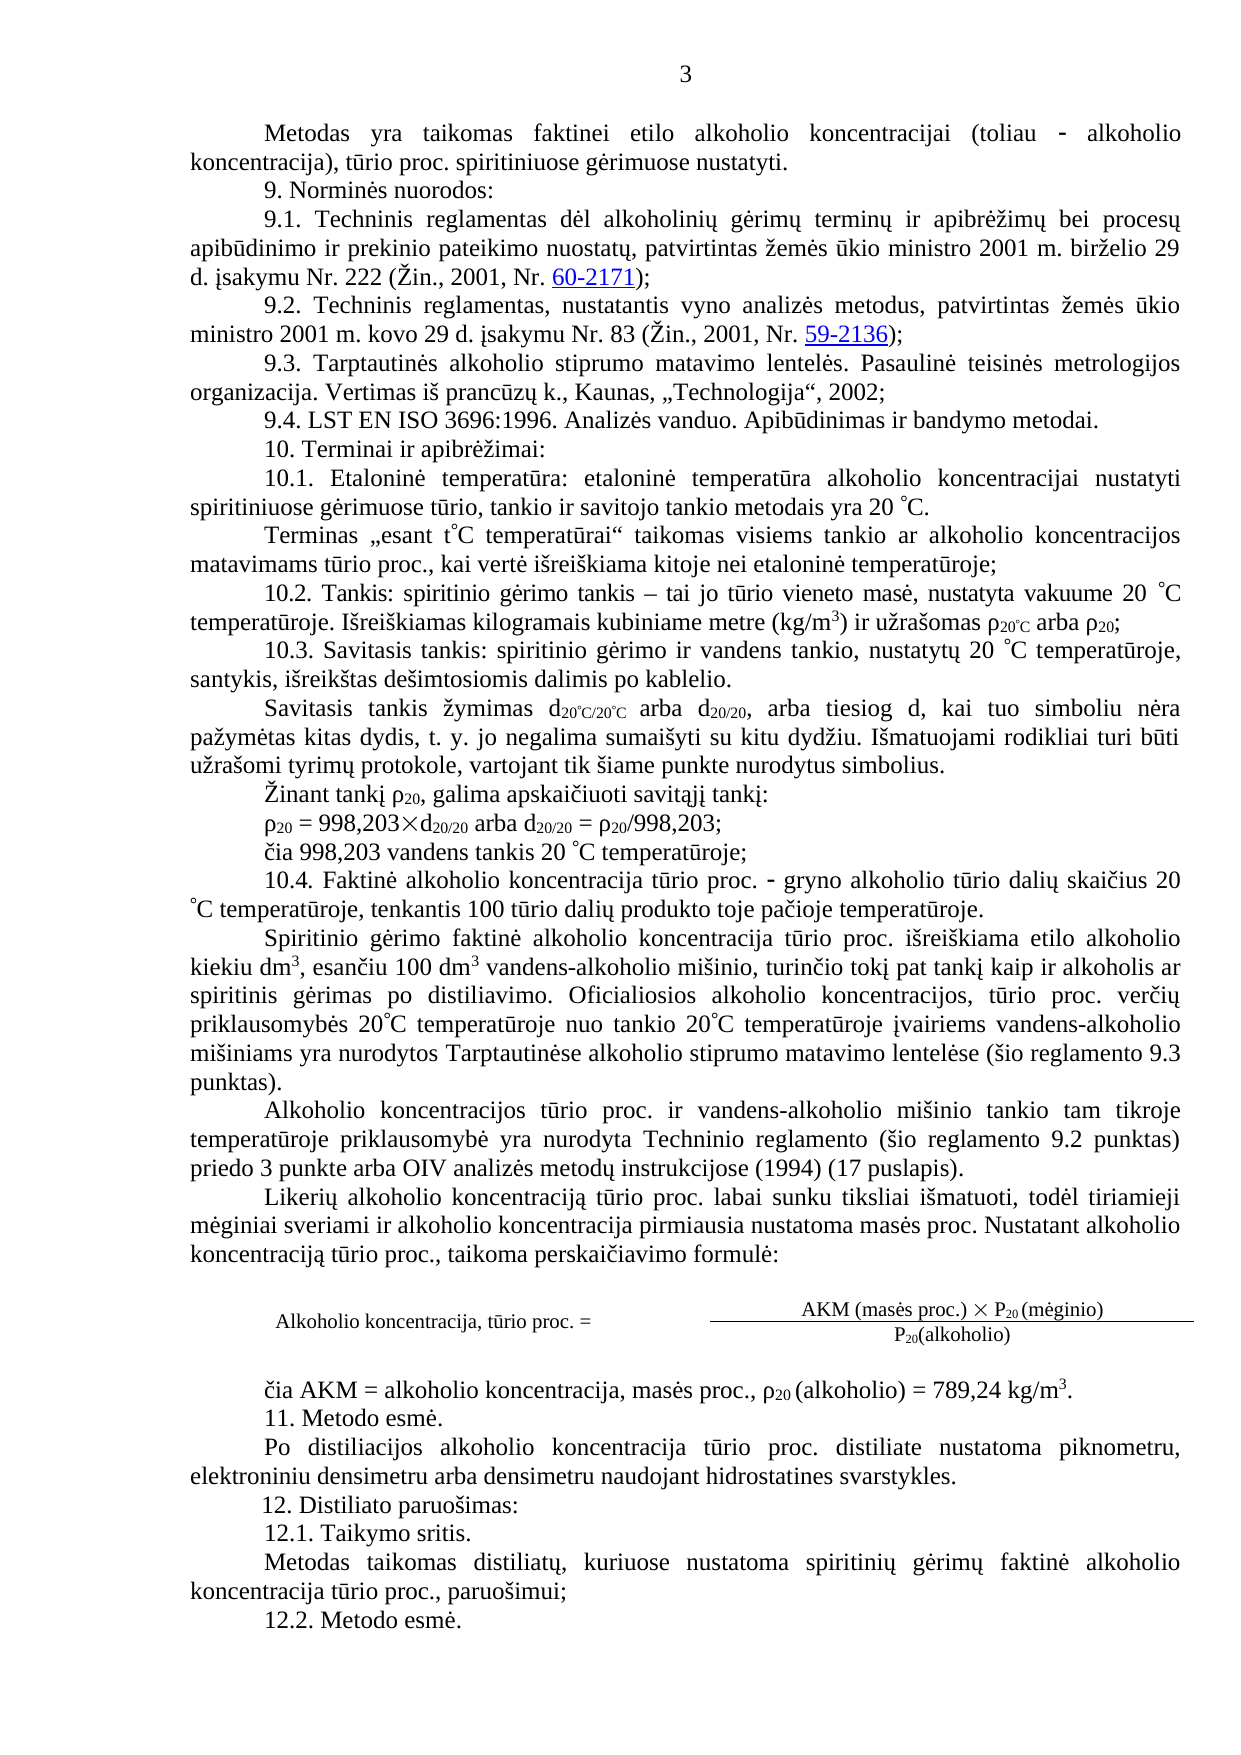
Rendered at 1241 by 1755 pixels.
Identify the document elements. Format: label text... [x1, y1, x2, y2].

text 10.2. Tankis: spiritinio gėrimo tankis – tai jo tūrio vieneto masė, nustatyta vakuume 20 C temperatūroje. Išreiškiamas kilogramais kubiniame metre (kg/m3) ir užrašomas ρ20C arba ρ20; [190, 578, 1181, 636]
text 9.2. Techninis reglamentas, nustatantis vyno analizės metodus, patvirtintas žemės ūkio ministro 2001 m. kovo 29 d. įsakymu Nr. 83 (Žin., 2001, Nr. 59-2136); [190, 291, 1181, 348]
text čia AKM = alkoholio koncentracija, masės proc., ρ20 (alkoholio) = 789,24 kg/m3. [190, 1375, 1181, 1403]
text Po distiliacijos alkoholio koncentracija tūrio proc. distiliate nustatoma piknometru, elektroniniu densimetru arba densimetru naudojant hidrostatines svarstykles. [190, 1432, 1181, 1490]
table_header AKM (masės proc.)  P20 (mėginio) [710, 1297, 1194, 1321]
text 9.4. LST EN ISO 3696:1996. Analizės vanduo. Apibūdinimas ir bandymo metodai. [190, 406, 1181, 434]
text Savitasis tankis žymimas d20C/20C arba d20/20, arba tiesiog d, kai tuo simboliu nėra pažymėtas kitas dydis, t. y. jo negalima sumaišyti su kitu dydžiu. Išmatuojami rodikliai turi būti užrašomi tyrimų protokole, vartojant tik šiame punkte nurodytus simbolius. [190, 693, 1181, 779]
text 10.3. Savitasis tankis: spiritinio gėrimo ir vandens tankio, nustatytų 20 C temperatūroje, santykis, išreikštas dešimtosiomis dalimis po kablelio. [190, 636, 1181, 693]
text Žinant tankį ρ20, galima apskaičiuoti savitąjį tankį: [190, 779, 1181, 808]
text Spiritinio gėrimo faktinė alkoholio koncentracija tūrio proc. išreiškiama etilo alkoholio kiekiu dm3, esančiu 100 dm3 vandens-alkoholio mišinio, turinčio tokį pat tankį kaip ir alkoholis ar spiritinis gėrimas po distiliavimo. Oficialiosios alkoholio koncentracijos, tūrio proc. verčių priklausomybės 20C temperatūroje nuo tankio 20C temperatūroje įvairiems vandens-alkoholio mišiniams yra nurodytos Tarptautinėse alkoholio stiprumo matavimo lentelėse (šio reglamento 9.3 punktas). [190, 923, 1181, 1096]
table_cell P20(alkoholio) [710, 1322, 1194, 1346]
text 12.2. Metodo esmė. [190, 1605, 1181, 1633]
text čia 998,203 vandens tankis 20 C temperatūroje; [190, 837, 1181, 866]
text 9.1. Techninis reglamentas dėl alkoholinių gėrimų terminų ir apibrėžimų bei procesų apibūdinimo ir prekinio pateikimo nuostatų, patvirtintas žemės ūkio ministro 2001 m. birželio 29 d. įsakymu Nr. 222 (Žin., 2001, Nr. 60-2171); [190, 204, 1181, 291]
text Likerių alkoholio koncentraciją tūrio proc. labai sunku tiksliai išmatuoti, todėl tiriamieji mėginiai sveriami ir alkoholio koncentracija pirmiausia nustatoma masės proc. Nustatant alkoholio koncentraciją tūrio proc., taikoma perskaičiavimo formulė: [190, 1182, 1181, 1268]
text 12. Distiliato paruošimas: [190, 1490, 1181, 1518]
text 9.3. Tarptautinės alkoholio stiprumo matavimo lentelės. Pasaulinė teisinės metrologijos organizacija. Vertimas iš prancūzų k., Kaunas, „Technologija“, 2002; [190, 348, 1181, 406]
text 12.1. Taikymo sritis. [190, 1518, 1181, 1547]
text Metodas yra taikomas faktinei etilo alkoholio koncentracijai (toliau  alkoholio koncentracija), tūrio proc. spiritiniuose gėrimuose nustatyti. [190, 118, 1181, 176]
text 10. Terminai ir apibrėžimai: [190, 434, 1181, 463]
text Terminas „esant tC temperatūrai“ taikomas visiems tankio ar alkoholio koncentracijos matavimams tūrio proc., kai vertė išreiškiama kitoje nei etaloninė temperatūroje; [190, 521, 1181, 578]
text 10.1. Etaloninė temperatūra: etaloninė temperatūra alkoholio koncentracijai nustatyti spiritiniuose gėrimuose tūrio, tankio ir savitojo tankio metodais yra 20 C. [190, 463, 1181, 521]
text 11. Metodo esmė. [190, 1403, 1181, 1432]
text 9. Norminės nuorodos: [190, 176, 1181, 204]
text ρ20 = 998,203d20/20 arba d20/20 = ρ20/998,203; [190, 808, 1181, 837]
table_header Alkoholio koncentracija, tūrio proc. = [190, 1297, 710, 1346]
text Metodas taikomas distiliatų, kuriuose nustatoma spiritinių gėrimų faktinė alkoholio koncentracija tūrio proc., paruošimui; [190, 1547, 1181, 1605]
text 10.4. Faktinė alkoholio koncentracija tūrio proc.  gryno alkoholio tūrio dalių skaičius 20 C temperatūroje, tenkantis 100 tūrio dalių produkto toje pačioje temperatūroje. [190, 866, 1181, 923]
text Alkoholio koncentracijos tūrio proc. ir vandens-alkoholio mišinio tankio tam tikroje temperatūroje priklausomybė yra nurodyta Techninio reglamento (šio reglamento 9.2 punktas) priedo 3 punkte arba OIV analizės metodų instrukcijose (1994) (17 puslapis). [190, 1096, 1181, 1182]
